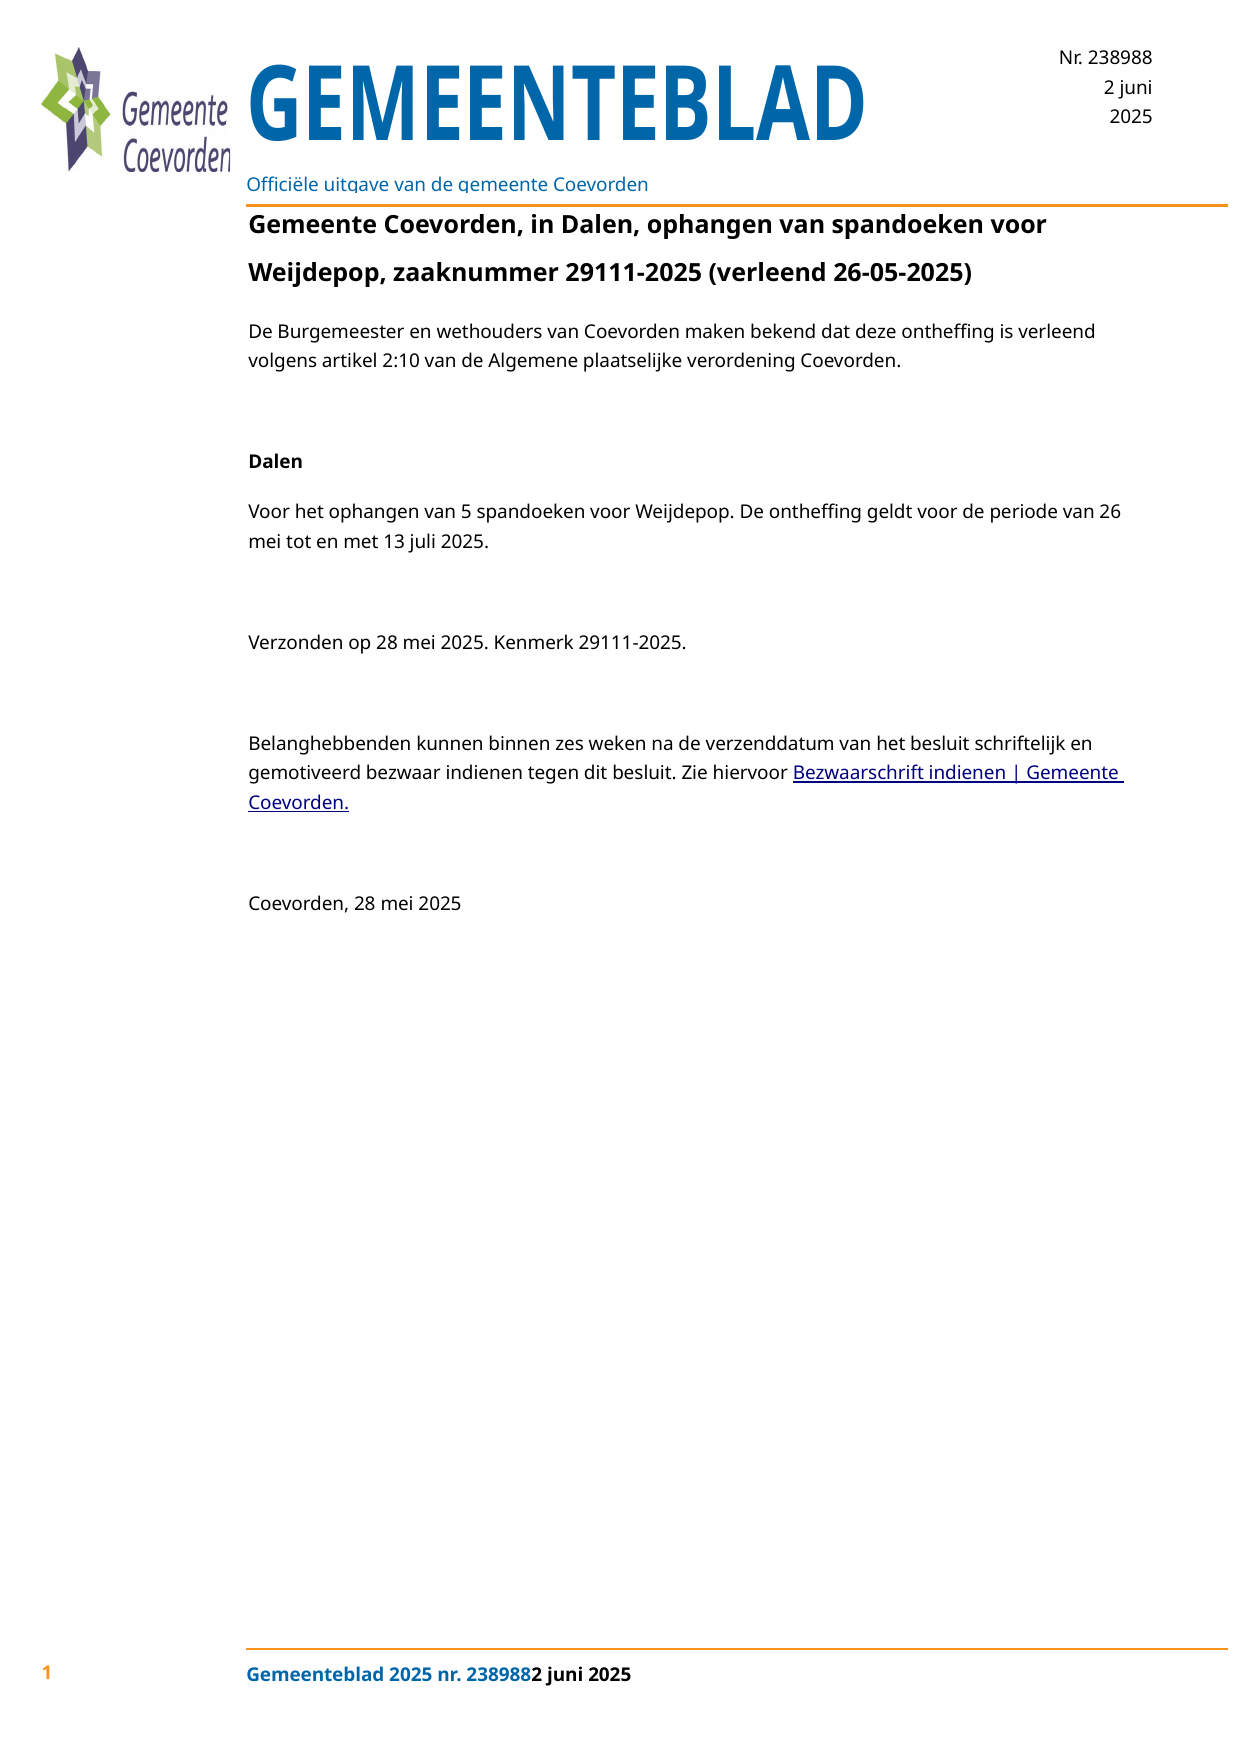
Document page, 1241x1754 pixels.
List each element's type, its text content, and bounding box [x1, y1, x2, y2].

text Coevorden, 28 mei 2025 [248, 890, 1152, 916]
text Gemeente Coevorden, in Dalen, ophangen van spandoeken voor Weijdepop, zaaknummer 29111-2025 (verleend 26-05-2025) [248, 207, 1152, 288]
text Voor het ophangen van 5 spandoeken voor Weijdepop. De ontheffing geldt voor de periode van 26 mei tot en met 13 juli 2025. [248, 499, 1152, 554]
picture [41, 47, 231, 172]
text Verzonden op 28 mei 2025. Kenmerk 29111-2025. [248, 629, 1152, 655]
text Belanghebbenden kunnen binnen zes weken na de verzenddatum van het besluit schriftelijk en gemotiveerd bezwaar indienen tegen dit besluit. Zie hiervoor Bezwaarschrift indienen | Gemeente Coevorden. [248, 730, 1152, 815]
text Dalen [248, 448, 1152, 474]
text De Burgemeester en wethouders van Coevorden maken bekend dat deze ontheffing is verleend volgens artikel 2:10 van de Algemene plaatselijke verordening Coevorden. [248, 318, 1152, 373]
